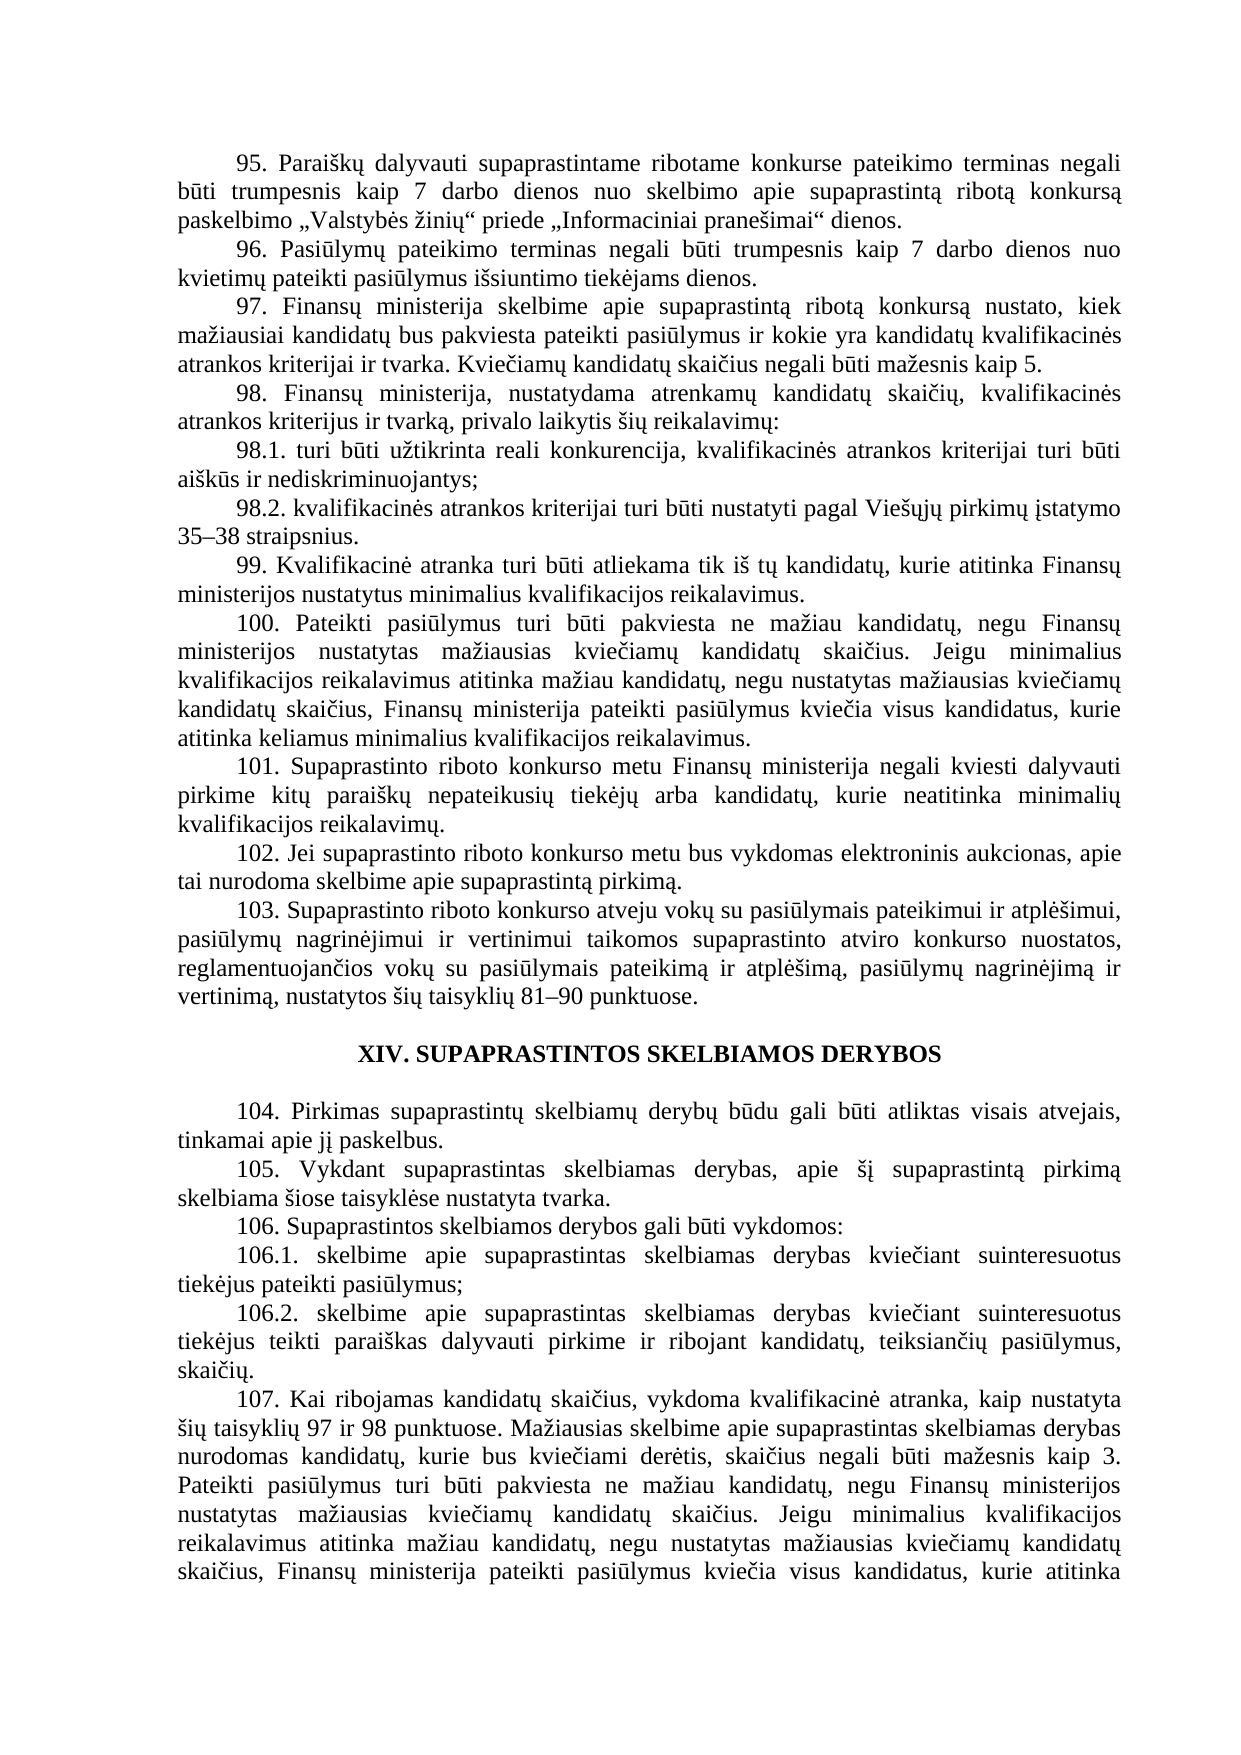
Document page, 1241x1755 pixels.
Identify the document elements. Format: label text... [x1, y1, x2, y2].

text 96. Pasiūlymų pateikimo terminas negali būti trumpesnis kaip 7 darbo dienos nuo kvietimų pateikti pasiūlymus išsiuntimo tiekėjams dienos. [177, 234, 1122, 291]
text 97. Finansų ministerija skelbime apie supaprastintą ribotą konkursą nustato, kiek mažiausiai kandidatų bus pakviesta pateikti pasiūlymus ir kokie yra kandidatų kvalifikacinės atrankos kriterijai ir tvarka. Kviečiamų kandidatų skaičius negali būti mažesnis kaip 5. [177, 291, 1122, 378]
text 103. Supaprastinto riboto konkurso atveju vokų su pasiūlymais pateikimui ir atplėšimui, pasiūlymų nagrinėjimui ir vertinimui taikomos supaprastinto atviro konkurso nuostatos, reglamentuojančios vokų su pasiūlymais pateikimą ir atplėšimą, pasiūlymų nagrinėjimą ir vertinimą, nustatytos šių taisyklių 81–90 punktuose. [177, 895, 1122, 1010]
text 105. Vykdant supaprastintas skelbiamas derybas, apie šį supaprastintą pirkimą skelbiama šiose taisyklėse nustatyta tvarka. [177, 1154, 1122, 1211]
text 106.2. skelbime apie supaprastintas skelbiamas derybas kviečiant suinteresuotus tiekėjus teikti paraiškas dalyvauti pirkime ir ribojant kandidatų, teiksiančių pasiūlymus, skaičių. [177, 1298, 1122, 1384]
text 107. Kai ribojamas kandidatų skaičius, vykdoma kvalifikacinė atranka, kaip nustatyta šių taisyklių 97 ir 98 punktuose. Mažiausias skelbime apie supaprastintas skelbiamas derybas nurodomas kandidatų, kurie bus kviečiami derėtis, skaičius negali būti mažesnis kaip 3. Pateikti pasiūlymus turi būti pakviesta ne mažiau kandidatų, negu Finansų ministerijos nustatytas mažiausias kviečiamų kandidatų skaičius. Jeigu minimalius kvalifikacijos reikalavimus atitinka mažiau kandidatų, negu nustatytas mažiausias kviečiamų kandidatų skaičius, Finansų ministerija pateikti pasiūlymus kviečia visus kandidatus, kurie atitinka [177, 1384, 1122, 1585]
text 104. Pirkimas supaprastintų skelbiamų derybų būdu gali būti atliktas visais atvejais, tinkamai apie jį paskelbus. [177, 1096, 1122, 1154]
text 102. Jei supaprastinto riboto konkurso metu bus vykdomas elektroninis aukcionas, apie tai nurodoma skelbime apie supaprastintą pirkimą. [177, 838, 1122, 895]
text 106. Supaprastintos skelbiamos derybos gali būti vykdomos: [177, 1211, 1122, 1240]
text 100. Pateikti pasiūlymus turi būti pakviesta ne mažiau kandidatų, negu Finansų ministerijos nustatytas mažiausias kviečiamų kandidatų skaičius. Jeigu minimalius kvalifikacijos reikalavimus atitinka mažiau kandidatų, negu nustatytas mažiausias kviečiamų kandidatų skaičius, Finansų ministerija pateikti pasiūlymus kviečia visus kandidatus, kurie atitinka keliamus minimalius kvalifikacijos reikalavimus. [177, 608, 1122, 751]
text 98.1. turi būti užtikrinta reali konkurencija, kvalifikacinės atrankos kriterijai turi būti aiškūs ir nediskriminuojantys; [177, 435, 1122, 493]
text 98. Finansų ministerija, nustatydama atrenkamų kandidatų skaičių, kvalifikacinės atrankos kriterijus ir tvarką, privalo laikytis šių reikalavimų: [177, 378, 1122, 435]
text 106.1. skelbime apie supaprastintas skelbiamas derybas kviečiant suinteresuotus tiekėjus pateikti pasiūlymus; [177, 1240, 1122, 1298]
text 99. Kvalifikacinė atranka turi būti atliekama tik iš tų kandidatų, kurie atitinka Finansų ministerijos nustatytus minimalius kvalifikacijos reikalavimus. [177, 550, 1122, 608]
text 98.2. kvalifikacinės atrankos kriterijai turi būti nustatyti pagal Viešųjų pirkimų įstatymo 35–38 straipsnius. [177, 493, 1122, 550]
text XIV. SUPAPRASTINTOS SKELBIAMOS DERYBOS [177, 1039, 1122, 1068]
text 95. Paraiškų dalyvauti supaprastintame ribotame konkurse pateikimo terminas negali būti trumpesnis kaip 7 darbo dienos nuo skelbimo apie supaprastintą ribotą konkursą paskelbimo „Valstybės žinių“ priede „Informaciniai pranešimai“ dienos. [177, 148, 1122, 234]
text 101. Supaprastinto riboto konkurso metu Finansų ministerija negali kviesti dalyvauti pirkime kitų paraiškų nepateikusių tiekėjų arba kandidatų, kurie neatitinka minimalių kvalifikacijos reikalavimų. [177, 751, 1122, 838]
